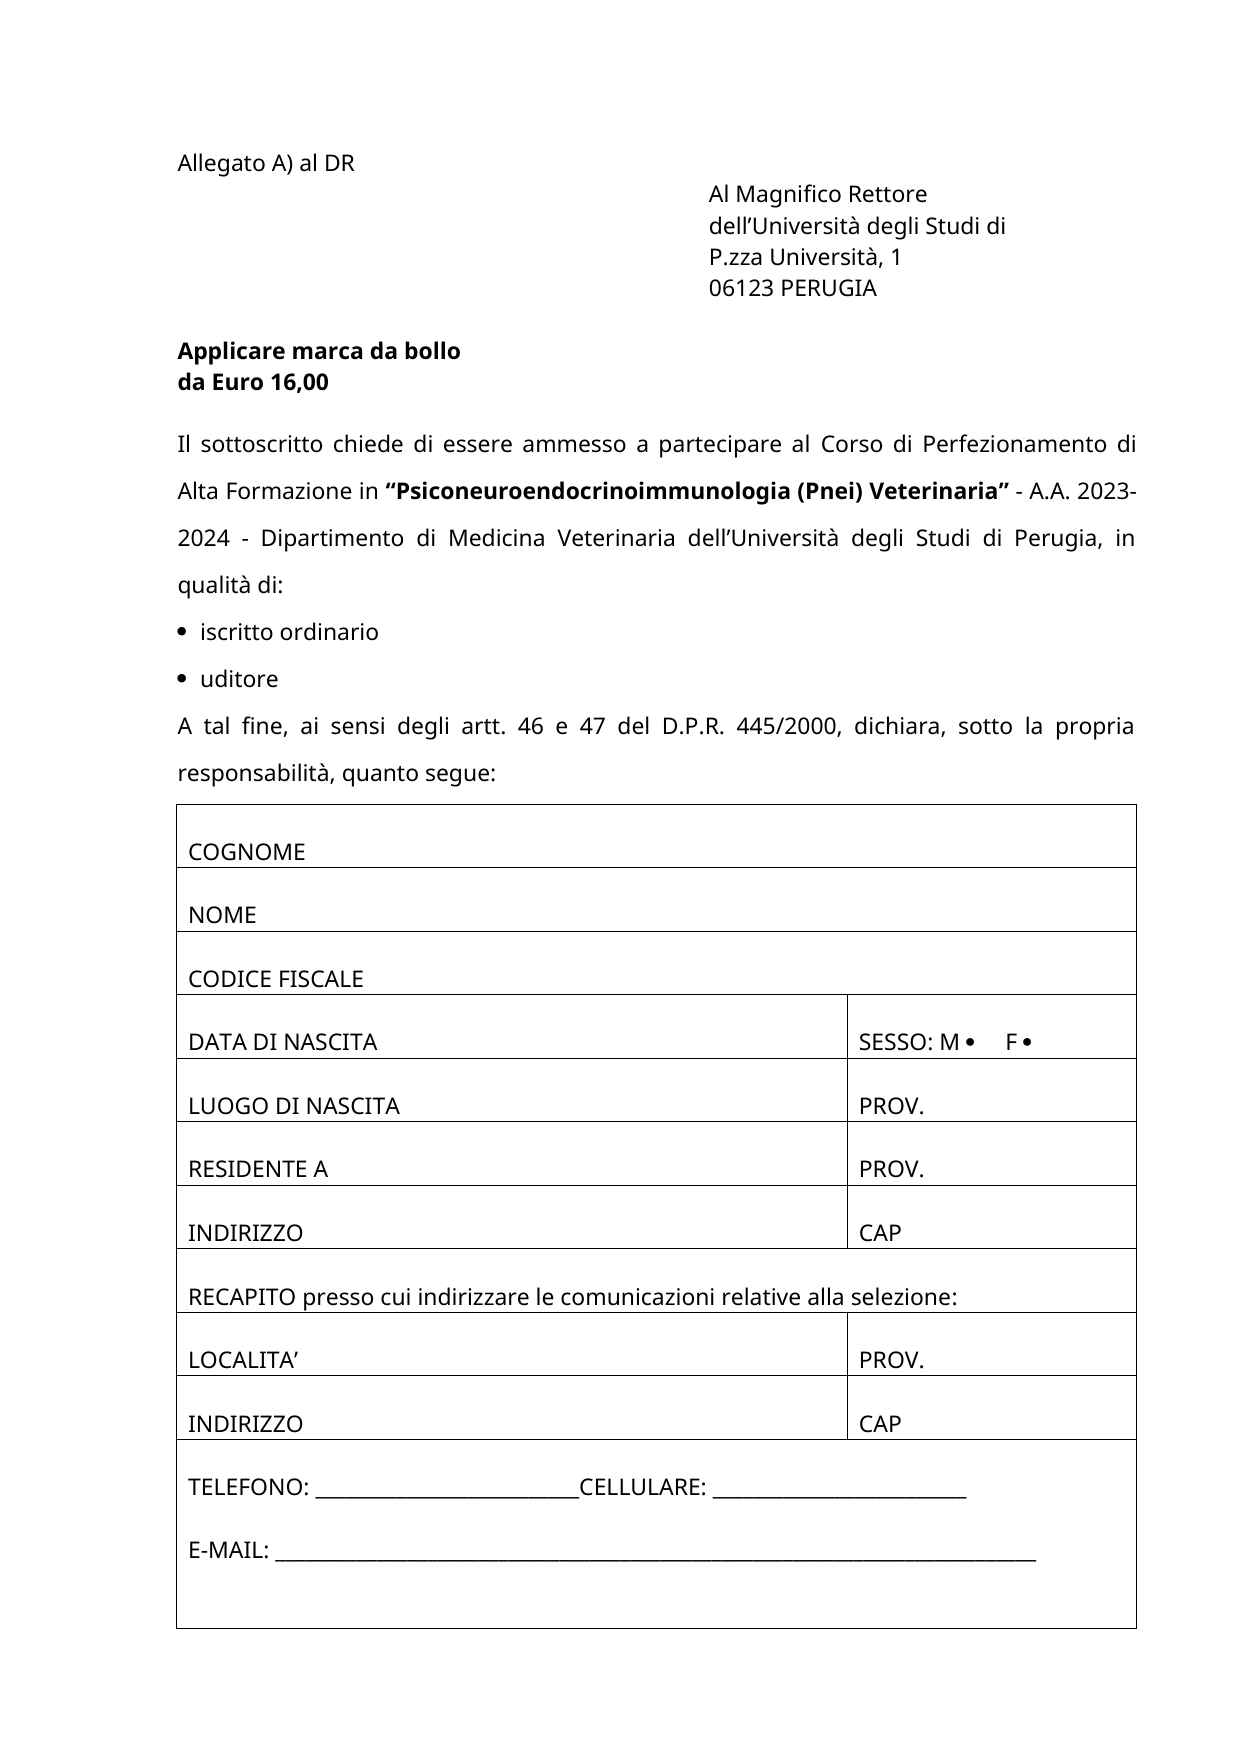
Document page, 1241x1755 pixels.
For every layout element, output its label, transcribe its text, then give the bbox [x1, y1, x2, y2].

table_cell DATA DI NASCITA [177, 995, 847, 1058]
table_cell PROV. [848, 1059, 1136, 1121]
text da Euro 16,00 [177, 366, 1137, 397]
text 06123 PERUGIA [177, 272, 1137, 303]
text Al Magnifico Rettore [177, 178, 1137, 210]
text iscritto ordinario [177, 616, 1137, 647]
subtitle Allegato A) al DR [177, 147, 1137, 178]
table_cell PROV. [848, 1313, 1136, 1375]
text uditore [177, 663, 1137, 694]
table_cell LOCALITA’ [177, 1313, 847, 1375]
text A tal fine, ai sensi degli artt. 46 e 47 del D.P.R. 445/2000, dichiara, sotto la propria responsabilità, quanto segue: [177, 710, 1137, 788]
table_cell RECAPITO presso cui indirizzare le comunicazioni relative alla selezione: [177, 1249, 1136, 1312]
table_cell SESSO: M  F  [848, 995, 1136, 1058]
table_cell NOME [177, 868, 1136, 931]
text Il sottoscritto chiede di essere ammesso a partecipare al Corso di Perfezionamento di Alta Formazione in “Psiconeuroendocrinoimmunologia (Pnei) Veterinaria” - A.A. 2023-2024 - Dipartimento di Medicina Veterinaria dell’Università degli Studi di Perugia, in qualità di: [177, 428, 1137, 600]
table_cell LUOGO DI NASCITA [177, 1059, 847, 1121]
text P.zza Università, 1 [177, 241, 1137, 272]
text dell’Università degli Studi di [177, 210, 1137, 241]
text Applicare marca da bollo [177, 335, 1137, 366]
table_cell CODICE FISCALE [177, 932, 1136, 994]
table_cell TELEFONO: __________________________CELLULARE: _________________________ E-MAIL: ___________________________________________________________________________ [177, 1440, 1136, 1627]
table_cell INDIRIZZO [177, 1376, 847, 1439]
table_cell RESIDENTE A [177, 1122, 847, 1185]
table_header COGNOME [177, 805, 1136, 867]
table_cell PROV. [848, 1122, 1136, 1185]
table_cell CAP [848, 1186, 1136, 1248]
table_cell CAP [848, 1376, 1136, 1439]
table_cell INDIRIZZO [177, 1186, 847, 1248]
